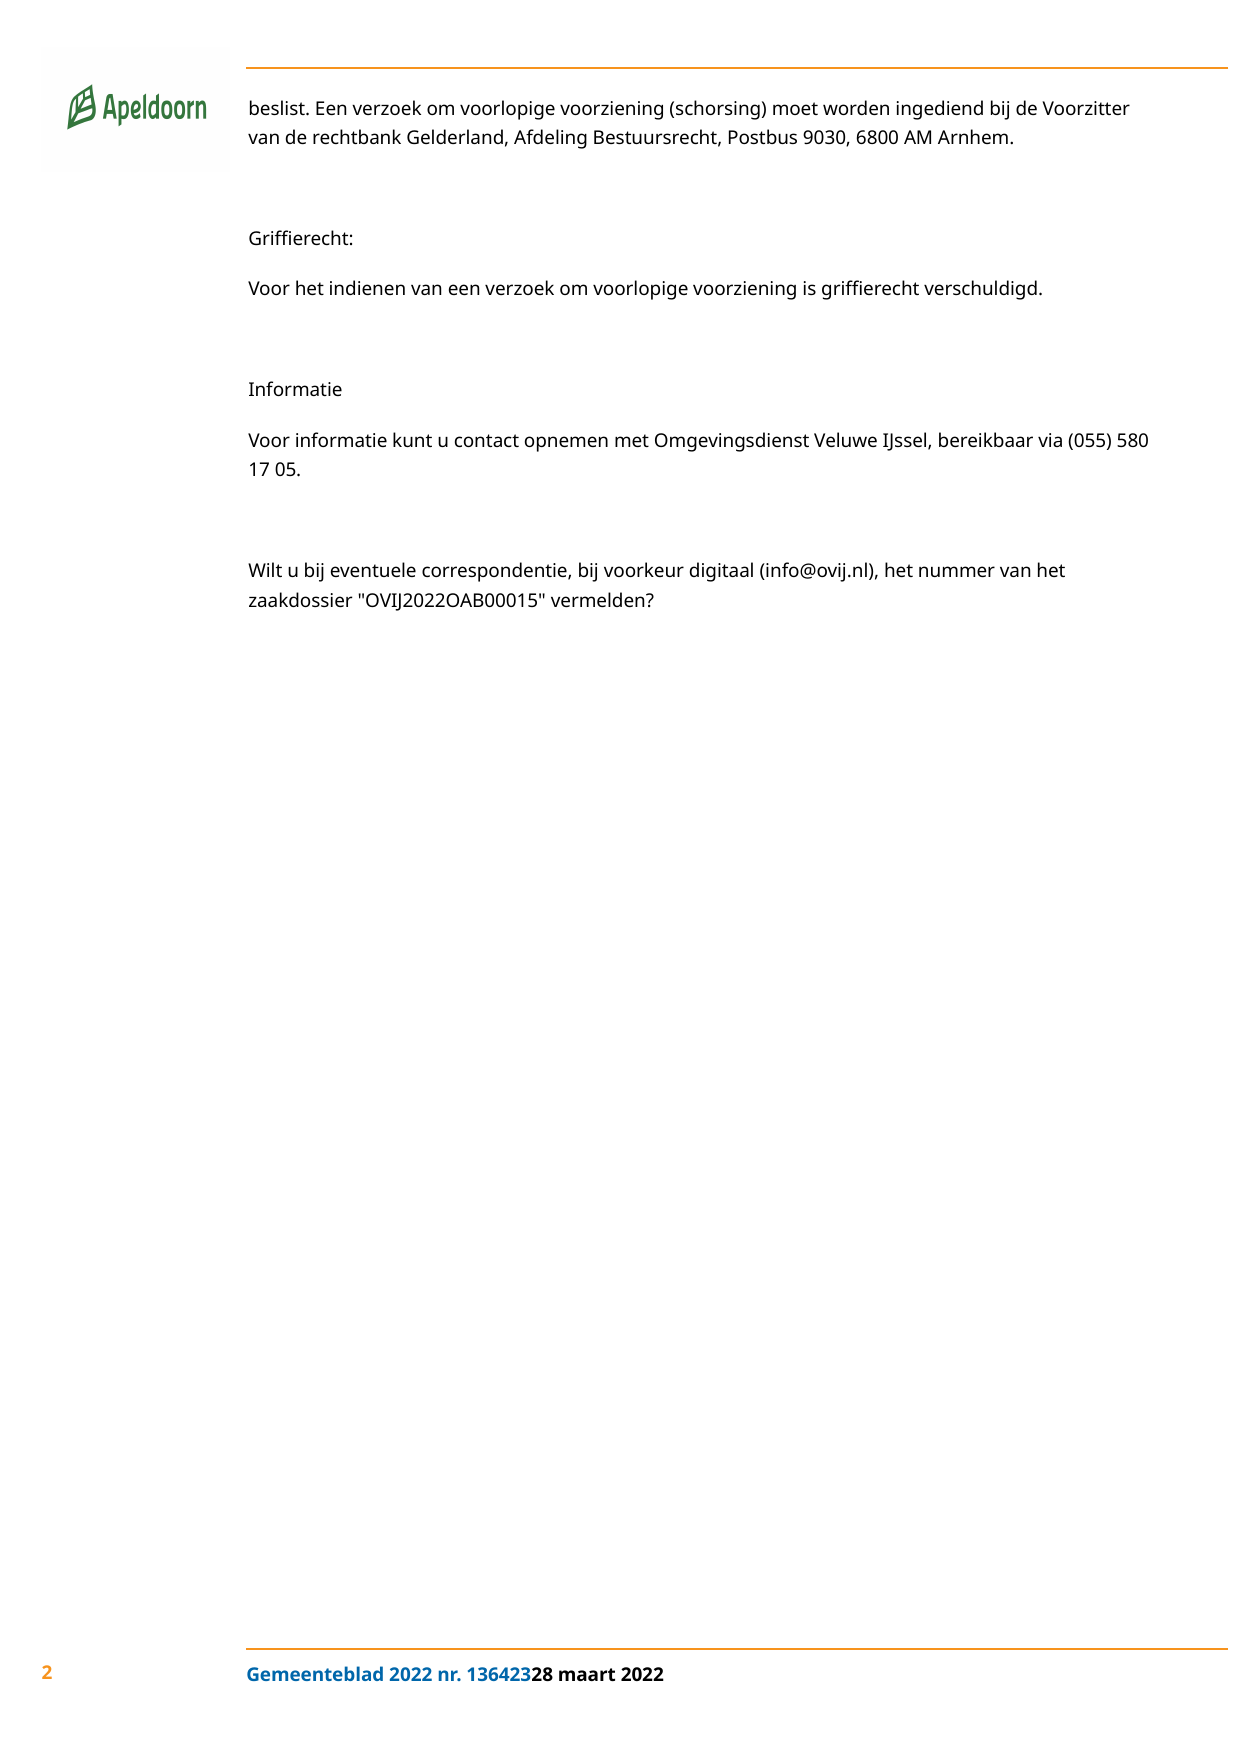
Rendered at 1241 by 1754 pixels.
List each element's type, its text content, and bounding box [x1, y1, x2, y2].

text Voor het indienen van een verzoek om voorlopige voorziening is griffierecht verschuldigd. [248, 276, 1152, 301]
text Voor informatie kunt u contact opnemen met Omgevingsdienst Veluwe IJssel, bereikbaar via (055) 580 17 05. [248, 427, 1152, 482]
text Griffierecht: [248, 225, 1152, 251]
text Wilt u bij eventuele correspondentie, bij voorkeur digitaal (info@ovij.nl), het nummer van het zaakdossier "OVIJ2022OAB00015" vermelden? [248, 557, 1152, 613]
text Informatie [248, 376, 1152, 402]
picture [41, 47, 231, 172]
text beslist. Een verzoek om voorlopige voorziening (schorsing) moet worden ingediend bij de Voorzitter van de rechtbank Gelderland, Afdeling Bestuursrecht, Postbus 9030, 6800 AM Arnhem. [248, 95, 1152, 150]
